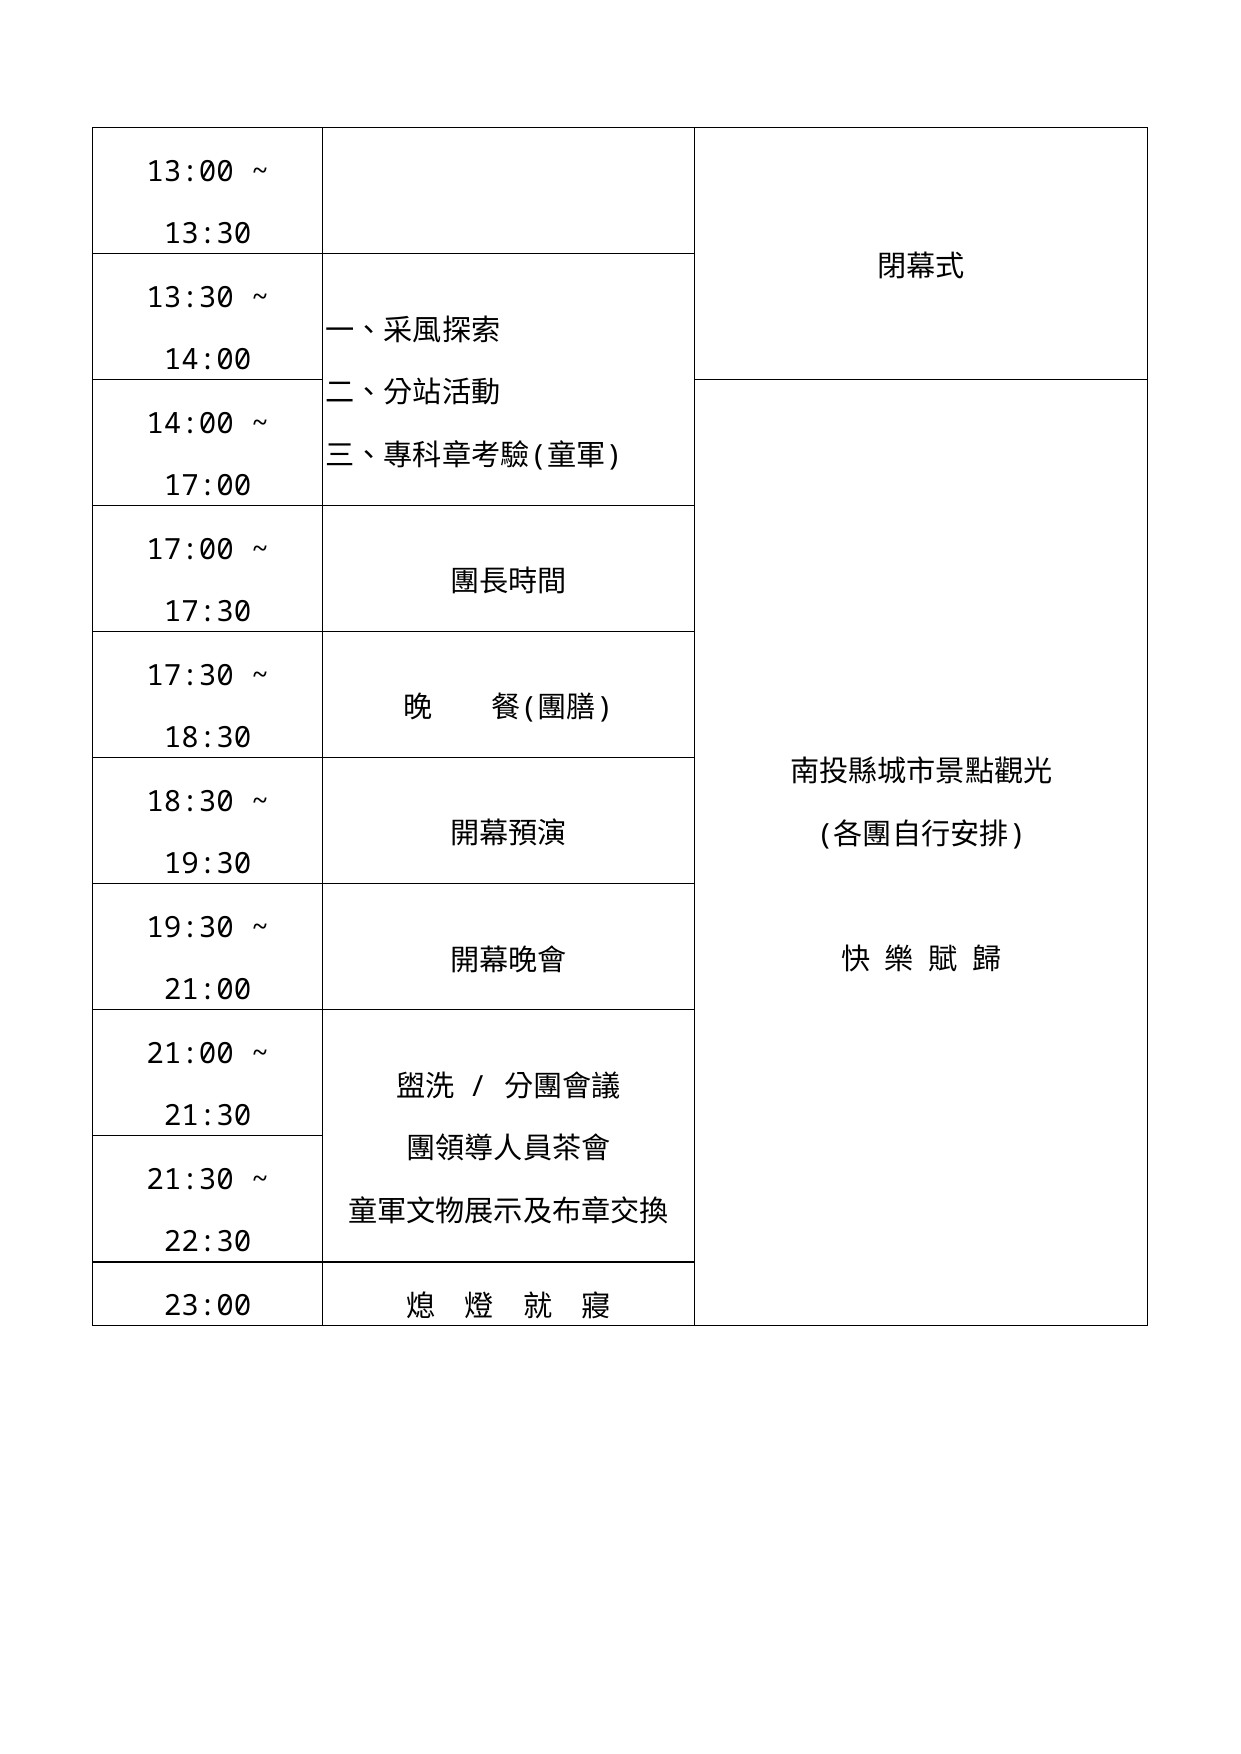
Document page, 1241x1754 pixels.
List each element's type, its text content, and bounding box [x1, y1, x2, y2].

table_cell 17:00 ~ 17:30 [93, 506, 322, 631]
table_cell 開幕預演 [323, 758, 694, 883]
table_cell 14:00 ~ 17:00 [93, 380, 322, 505]
table_cell 晚 餐(團膳) [323, 632, 694, 757]
table_cell 13:00 ~ 13:30 [93, 128, 322, 253]
table_cell 13:30 ~ 14:00 [93, 254, 322, 379]
table_cell 23:00 [93, 1263, 322, 1325]
table_cell 17:30 ~ 18:30 [93, 632, 322, 757]
table_cell 21:00 ~ 21:30 [93, 1010, 322, 1135]
table_cell 19:30 ~ 21:00 [93, 884, 322, 1009]
table_cell 18:30 ~ 19:30 [93, 758, 322, 883]
table_cell 21:30 ~ 22:30 [93, 1136, 322, 1261]
table_cell [323, 128, 694, 253]
table_cell 盥洗 / 分團會議 團領導人員茶會 童軍文物展示及布章交換 [323, 1010, 694, 1261]
table_cell 團長時間 [323, 506, 694, 631]
table_cell 閉幕式 [695, 128, 1147, 379]
table_cell 南投縣城市景點觀光 (各團自行安排) 快 樂 賦 歸 [695, 380, 1147, 1325]
table_cell 熄 燈 就 寢 [323, 1263, 694, 1325]
table_cell 開幕晚會 [323, 884, 694, 1009]
table_cell 一、采風探索 二、分站活動 三、專科章考驗(童軍) [323, 254, 694, 505]
